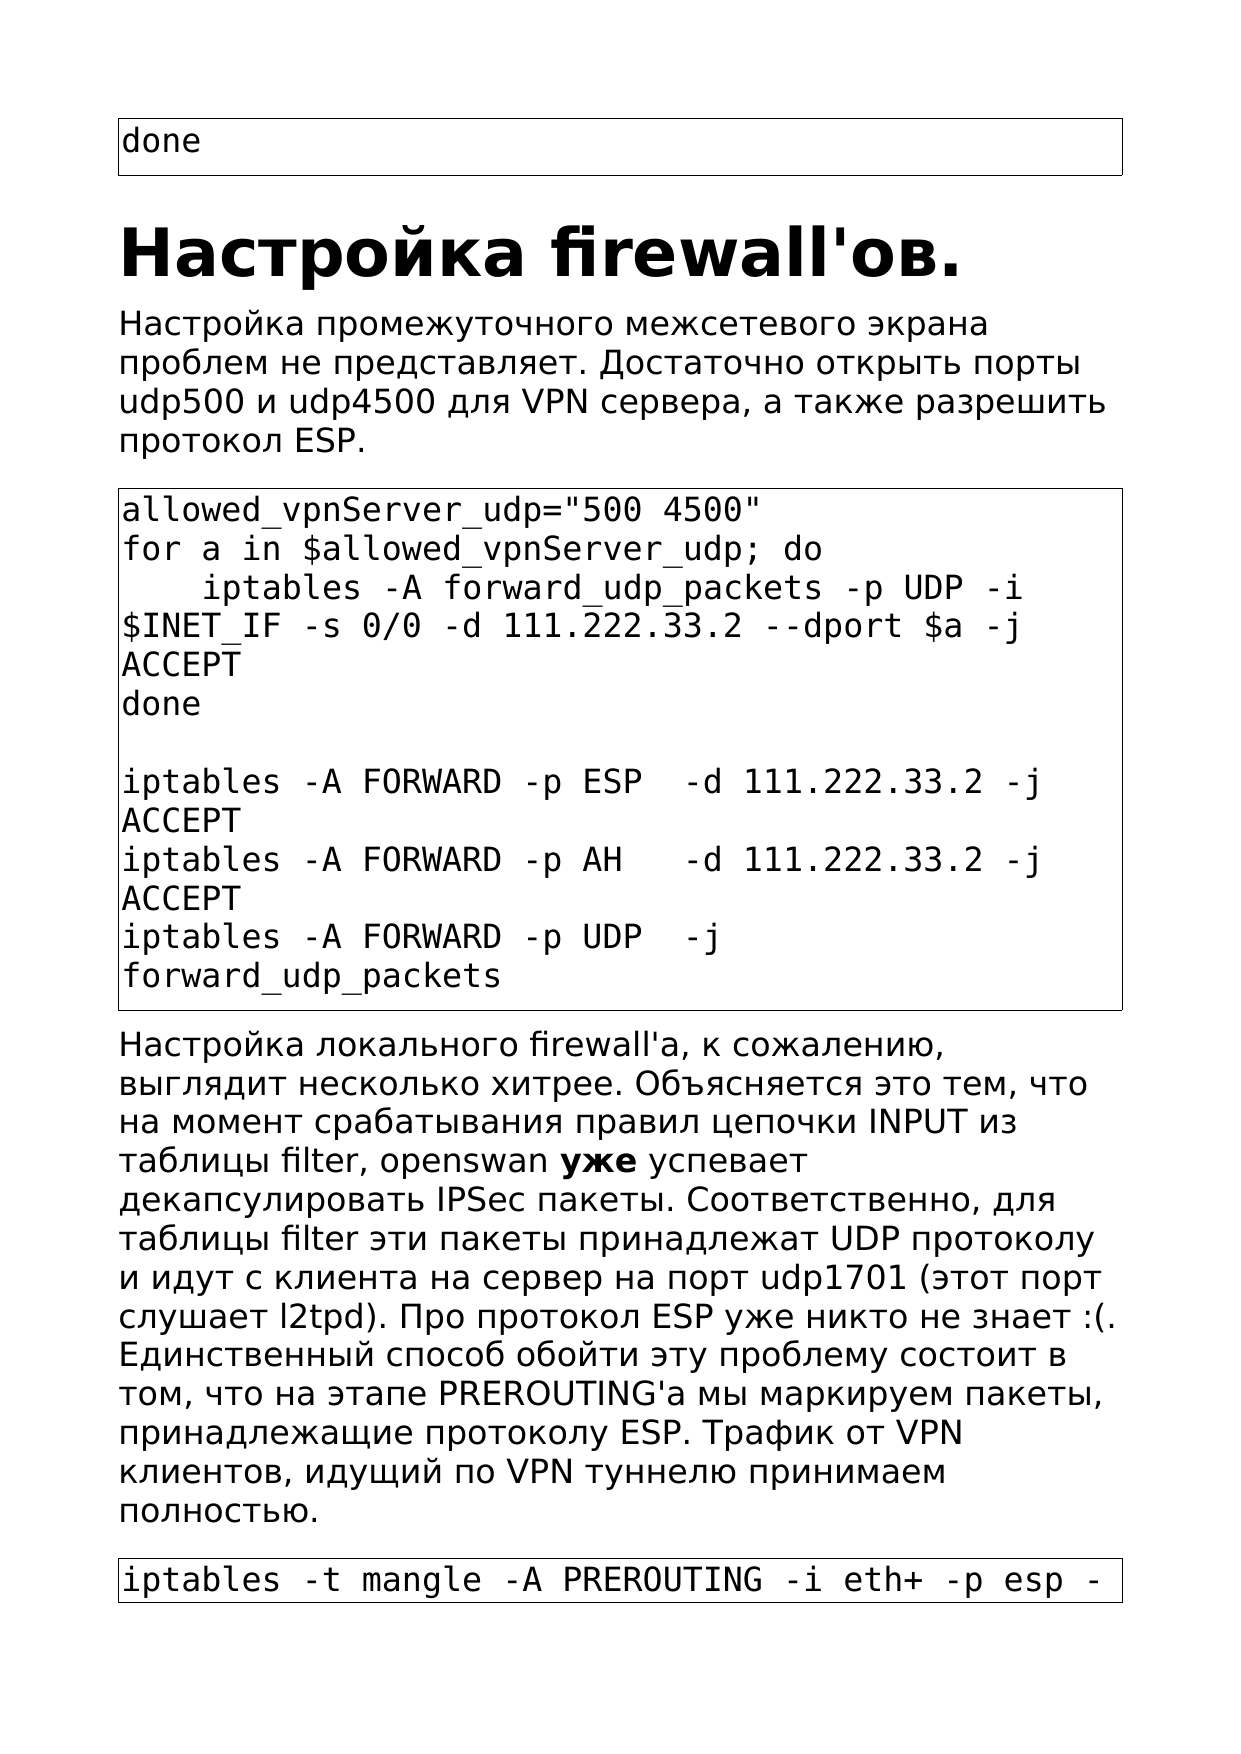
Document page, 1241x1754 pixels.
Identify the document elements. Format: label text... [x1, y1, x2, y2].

table_header iptables -t mangle -A PREROUTING -i eth+ -p esp [119, 1559, 1122, 1602]
text Настройка промежуточного межсетевого экрана проблем не представляет. Достаточно открыть порты udp500 и udp4500 для VPN сервера, а также разрешить протокол ESP. [118, 305, 1122, 460]
table_header allowed_vpnServer_udp="500 4500" for a in $allowed_vpnServer_udp; do iptables -A forward_udp_packets -p UDP -i $INET_IF -s 0/0 -d 111.222.33.2 --dport $a -j ACCEPT done iptables -A FORWARD -p ESP -d 111.222.33.2 -j ACCEPT iptables -A FORWARD -p AH -d 111.222.33.2 -j ACCEPT iptables -A FORWARD -p UDP -j forward_udp_packets [119, 489, 1122, 1010]
text Настройка локального firewall'а, к сожалению, выглядит несколько хитрее. Объясняется это тем, что на момент срабатывания правил цепочки INPUT из таблицы filter, openswan уже успевает декапсулировать IPSec пакеты. Соответственно, для таблицы filter эти пакеты принадлежат UDP протоколу и идут с клиента на сервер на порт udp1701 (этот порт слушает l2tpd). Про протокол ESP уже никто не знает :(. Единственный способ обойти эту проблему состоит в том, что на этапе PREROUTING'а мы маркируем пакеты, принадлежащие протоколу ESP. Трафик от VPN клиентов, идущий по VPN туннелю принимаем полностью. [118, 1025, 1122, 1530]
table_header done [119, 119, 1122, 175]
subtitle Настройка firewall'ов. [118, 214, 1122, 292]
